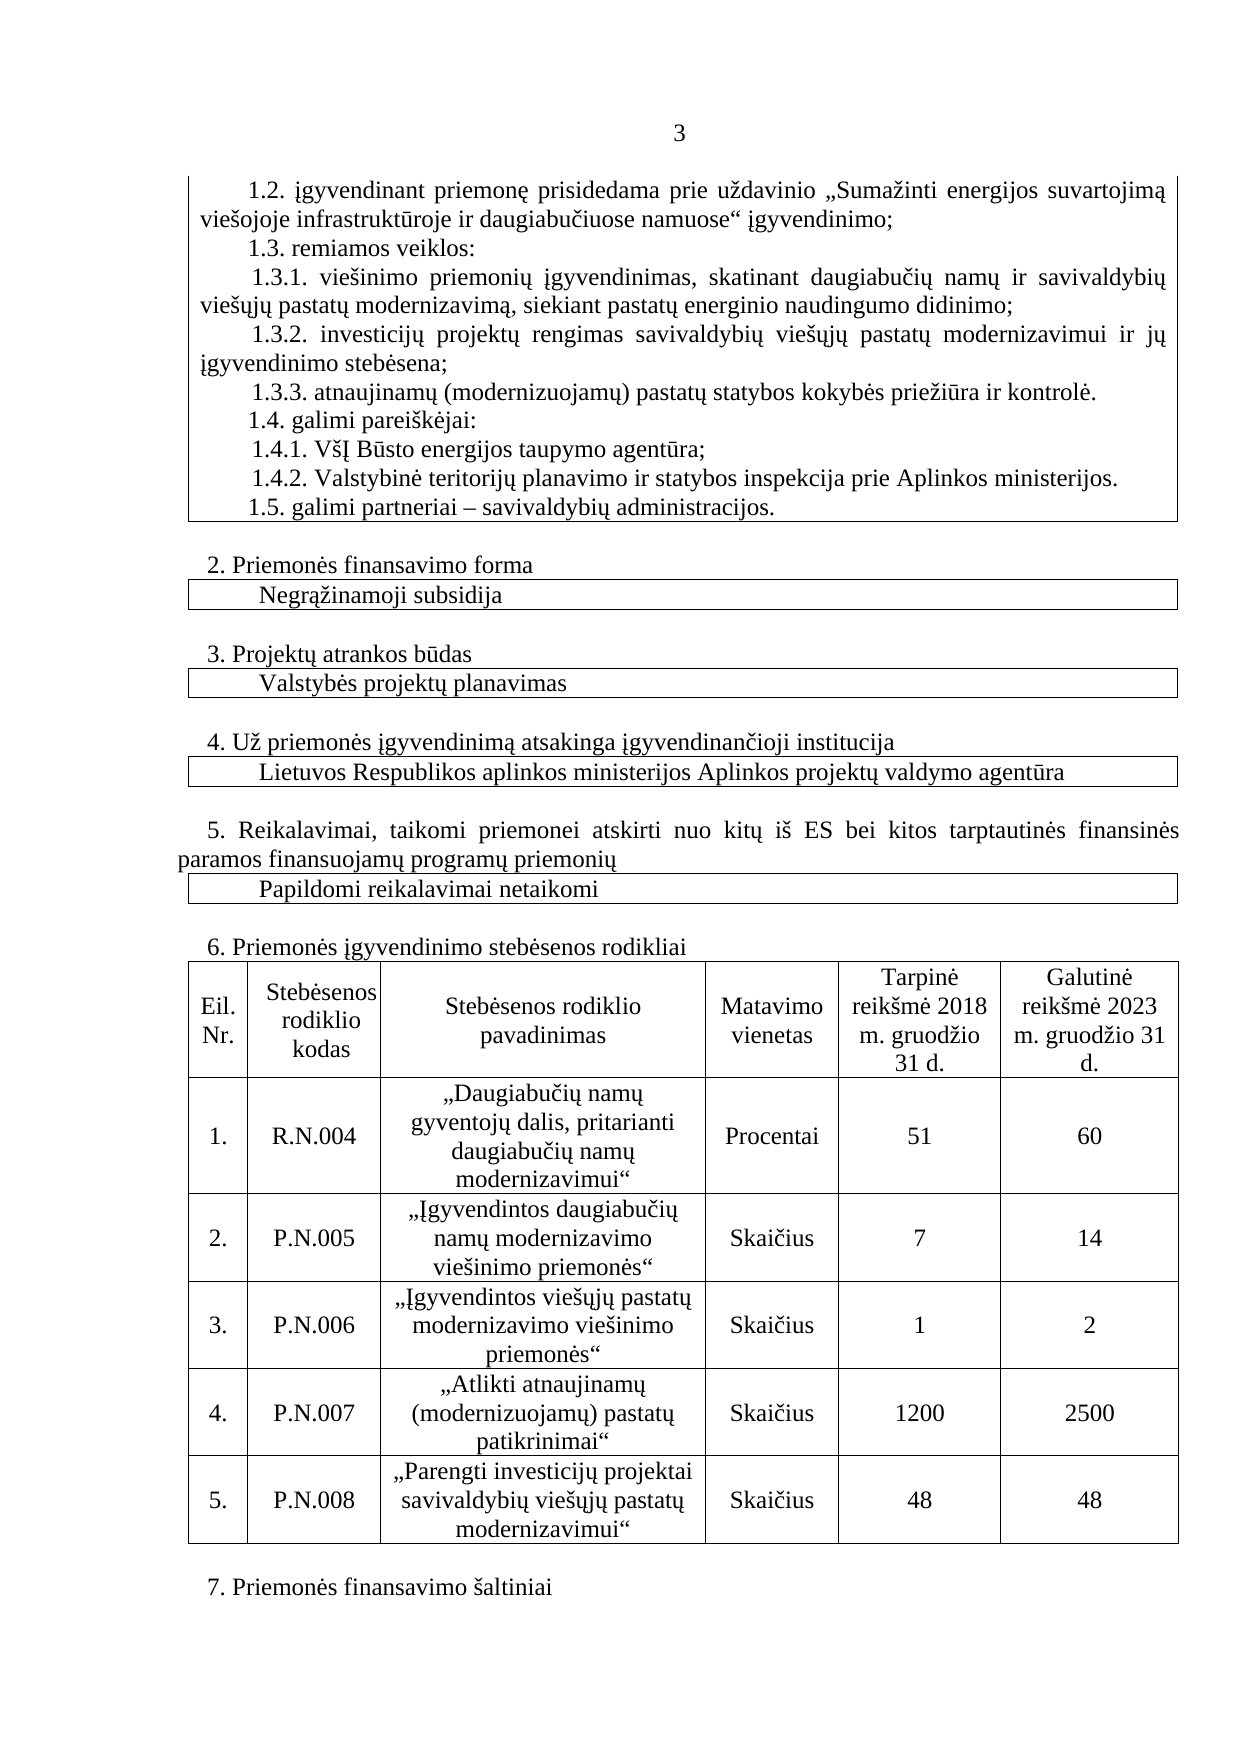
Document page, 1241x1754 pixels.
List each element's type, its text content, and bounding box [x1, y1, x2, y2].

table_header Stebėsenos rodiklio kodas [248, 962, 380, 1077]
table_header Galutinė reikšmė 2023 m. gruodžio 31 d. [1001, 962, 1178, 1077]
table_cell 5. [189, 1456, 247, 1542]
table_cell 14 [1001, 1194, 1178, 1281]
table_header Stebėsenos rodiklio pavadinimas [381, 962, 705, 1077]
table_cell 1 [839, 1282, 1000, 1368]
table_cell „Daugiabučių namų gyventojų dalis, pritarianti daugiabučių namų modernizavimui“ [381, 1078, 705, 1193]
table_cell „Įgyvendintos viešųjų pastatų modernizavimo viešinimo priemonės“ [381, 1282, 705, 1368]
text 2. Priemonės finansavimo forma [177, 550, 1181, 579]
table_cell 1200 [839, 1369, 1000, 1455]
table_cell P.N.005 [248, 1194, 380, 1281]
table_cell 4. [189, 1369, 247, 1455]
table_cell Skaičius [706, 1369, 838, 1455]
table_cell 1.3. remiamos veiklos: 1.3.1. viešinimo priemonių įgyvendinimas, skatinant daugiabučių namų ir savivaldybių viešųjų pastatų modernizavimą, siekiant pastatų energinio naudingumo didinimo; 1.3.2. investicijų projektų rengimas savivaldybių viešųjų pastatų modernizavimui ir jų įgyvendinimo stebėsena; 1.3.3. atnaujinamų (modernizuojamų) pastatų statybos kokybės priežiūra ir kontrolė. [189, 233, 1177, 406]
table_cell 2. [189, 1194, 247, 1281]
table_cell „Atlikti atnaujinamų (modernizuojamų) pastatų patikrinimai“ [381, 1369, 705, 1455]
table_header Valstybės projektų planavimas [189, 669, 1177, 697]
table_cell 48 [839, 1456, 1000, 1542]
table_header Matavimo vienetas [706, 962, 838, 1077]
text 7. Priemonės finansavimo šaltiniai [177, 1572, 1181, 1601]
table_header Lietuvos Respublikos aplinkos ministerijos Aplinkos projektų valdymo agentūra [189, 757, 1177, 786]
table_header Eil. Nr. [189, 962, 247, 1077]
table_cell P.N.006 [248, 1282, 380, 1368]
table_cell R.N.004 [248, 1078, 380, 1193]
table_cell 48 [1001, 1456, 1178, 1542]
table_cell 3. [189, 1282, 247, 1368]
table_header Negrąžinamoji subsidija [189, 580, 1177, 609]
table_cell 7 [839, 1194, 1000, 1281]
table_cell P.N.008 [248, 1456, 380, 1542]
table_cell Skaičius [706, 1194, 838, 1281]
text 4. Už priemonės įgyvendinimą atsakinga įgyvendinančioji institucija [162, 727, 1181, 756]
text 6. Priemonės įgyvendinimo stebėsenos rodikliai [177, 932, 1181, 961]
text 5. Reikalavimai, taikomi priemonei atskirti nuo kitų iš ES bei kitos tarptautinės finansinės paramos finansuojamų programų priemonių [177, 815, 1181, 873]
table_cell 2 [1001, 1282, 1178, 1368]
table_cell Procentai [706, 1078, 838, 1193]
table_cell P.N.007 [248, 1369, 380, 1455]
table_cell 51 [839, 1078, 1000, 1193]
table_cell Skaičius [706, 1456, 838, 1542]
table_cell 1.4. galimi pareiškėjai: 1.4.1. VšĮ Būsto energijos taupymo agentūra; 1.4.2. Valstybinė teritorijų planavimo ir statybos inspekcija prie Aplinkos ministerijos. 1.5. galimi partneriai – savivaldybių administracijos. [189, 406, 1177, 521]
table_cell 60 [1001, 1078, 1178, 1193]
table_cell 2500 [1001, 1369, 1178, 1455]
table_cell Skaičius [706, 1282, 838, 1368]
table_header Tarpinė reikšmė 2018 m. gruodžio 31 d. [839, 962, 1000, 1077]
table_header Papildomi reikalavimai netaikomi [189, 874, 1177, 903]
text 3. Projektų atrankos būdas [162, 639, 1181, 667]
table_cell „Parengti investicijų projektai savivaldybių viešųjų pastatų modernizavimui“ [381, 1456, 705, 1542]
table_cell 1.2. įgyvendinant priemonę prisidedama prie uždavinio „Sumažinti energijos suvartojimą viešojoje infrastruktūroje ir daugiabučiuose namuose“ įgyvendinimo; [189, 176, 1177, 233]
table_cell 1. [189, 1078, 247, 1193]
table_cell „Įgyvendintos daugiabučių namų modernizavimo viešinimo priemonės“ [381, 1194, 705, 1281]
